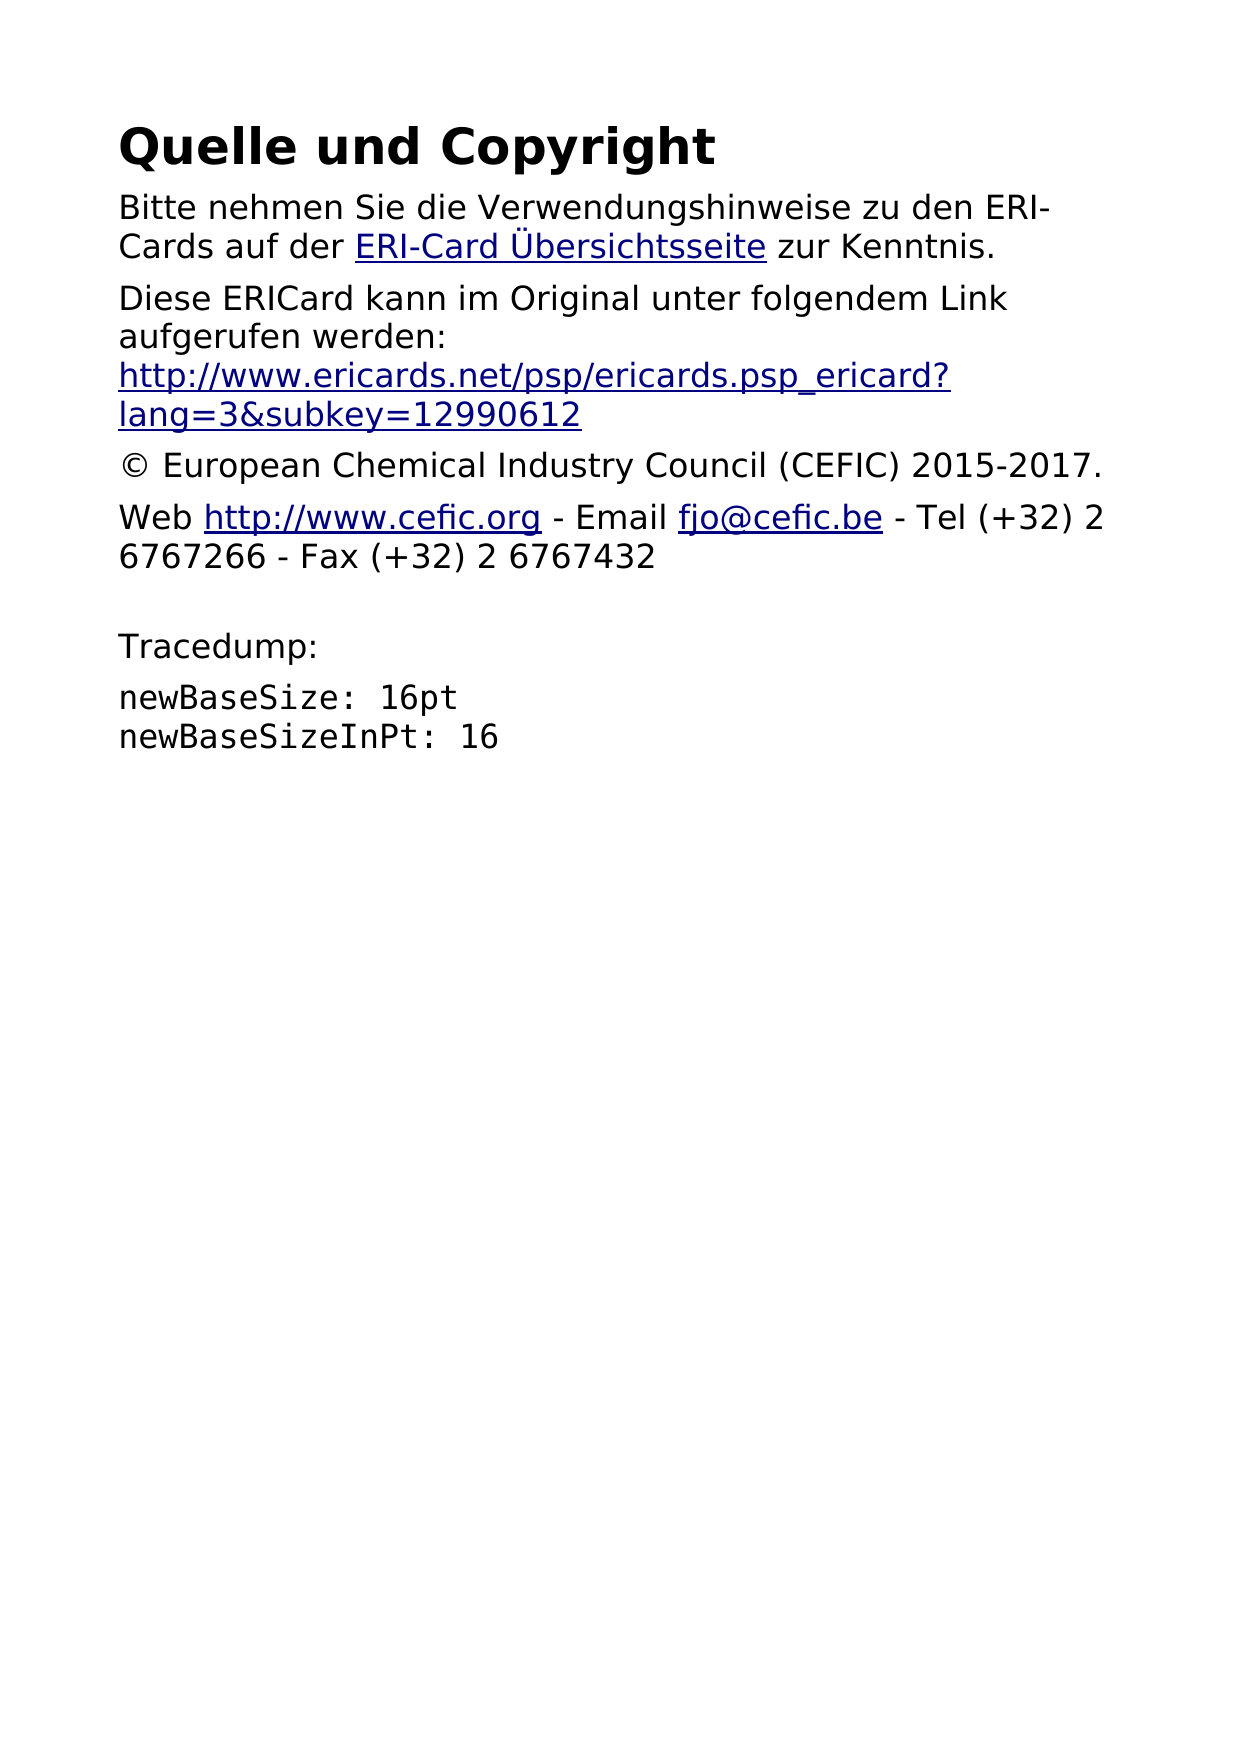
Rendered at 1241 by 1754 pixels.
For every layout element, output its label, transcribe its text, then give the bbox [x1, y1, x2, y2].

text Diese ERICard kann im Original unter folgendem Link aufgerufen werden: http://www.ericards.net/psp/ericards.psp_ericard?lang=3&subkey=12990612 [118, 279, 1122, 434]
text Web http://www.cefic.org - Email fjo@cefic.be - Tel (+32) 2 6767266 - Fax (+32) 2 6767432 [118, 498, 1122, 576]
text © European Chemical Industry Council (CEFIC) 2015-2017. [118, 447, 1122, 486]
text Bitte nehmen Sie die Verwendungshinweise zu den ERI-Cards auf der ERI-Card Übersichtsseite zur Kenntnis. [118, 189, 1122, 267]
text newBaseSize: 16pt newBaseSizeInPt: 16 [118, 679, 1122, 756]
text Tracedump: [118, 588, 1122, 666]
subtitle Quelle und Copyright [118, 118, 1122, 176]
